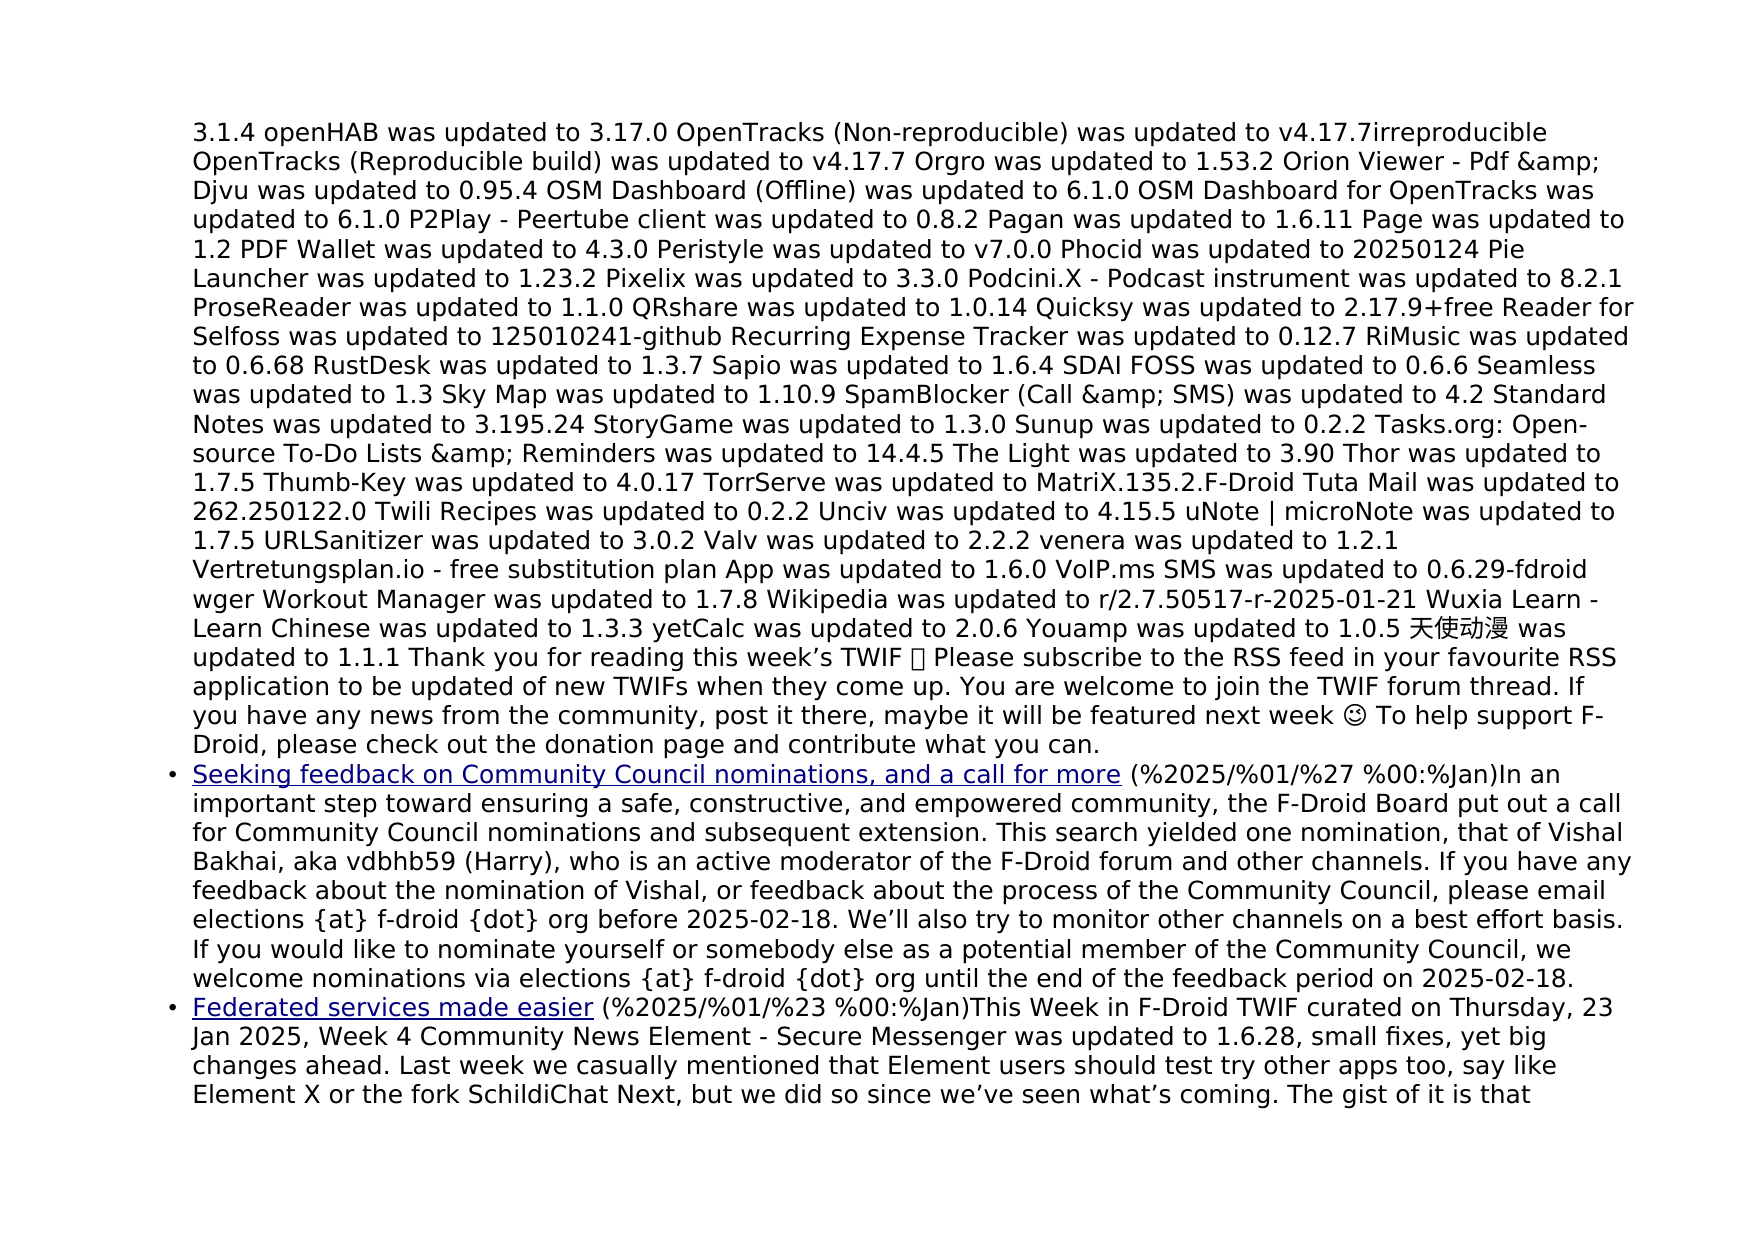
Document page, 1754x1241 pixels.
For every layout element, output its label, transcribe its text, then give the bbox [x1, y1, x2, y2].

list 3.1.4 openHAB was updated to 3.17.0 OpenTracks (Non-reproducible) was updated to v4.17.7irreproducible OpenTracks (Reproducible build) was updated to v4.17.7 Orgro was updated to 1.53.2 Orion Viewer - Pdf &amp; Djvu was updated to 0.95.4 OSM Dashboard (Offline) was updated to 6.1.0 OSM Dashboard for OpenTracks was updated to 6.1.0 P2Play - Peertube client was updated to 0.8.2 Pagan was updated to 1.6.11 Page was updated to 1.2 PDF Wallet was updated to 4.3.0 Peristyle was updated to v7.0.0 Phocid was updated to 20250124 Pie Launcher was updated to 1.23.2 Pixelix was updated to 3.3.0 Podcini.X - Podcast instrument was updated to 8.2.1 ProseReader was updated to 1.1.0 QRshare was updated to 1.0.14 Quicksy was updated to 2.17.9+free Reader for Selfoss was updated to 125010241-github Recurring Expense Tracker was updated to 0.12.7 RiMusic was updated to 0.6.68 RustDesk was updated to 1.3.7 Sapio was updated to 1.6.4 SDAI FOSS was updated to 0.6.6 Seamless was updated to 1.3 Sky Map was updated to 1.10.9 SpamBlocker (Call &amp; SMS) was updated to 4.2 Standard Notes was updated to 3.195.24 StoryGame was updated to 1.3.0 Sunup was updated to 0.2.2 Tasks.org: Open-source To-Do Lists &amp; Reminders was updated to 14.4.5 The Light was updated to 3.90 Thor was updated to 1.7.5 Thumb-Key was updated to 4.0.17 TorrServe was updated to MatriX.135.2.F-Droid Tuta Mail was updated to 262.250122.0 Twili Recipes was updated to 0.2.2 Unciv was updated to 4.15.5 uNote | microNote was updated to 1.7.5 URLSanitizer was updated to 3.0.2 Valv was updated to 2.2.2 venera was updated to 1.2.1 Vertretungsplan.io - free substitution plan App was updated to 1.6.0 VoIP.ms SMS was updated to 0.6.29-fdroid wger Workout Manager was updated to 1.7.8 Wikipedia was updated to r/2.7.50517-r-2025-01-21 Wuxia Learn - Learn Chinese was updated to 1.3.3 yetCalc was updated to 2.0.6 Youamp was updated to 1.0.5 天使动漫 was updated to 1.1.1 Thank you for reading this week’s TWIF 🙂 Please subscribe to the RSS feed in your favourite RSS application to be updated of new TWIFs when they come up. You are welcome to join the TWIF forum thread. If you have any news from the community, post it there, maybe it will be featured next week 😉 To help support F-Droid, please check out the donation page and contribute what you can. [177, 118, 1636, 760]
list Federated services made easier (%2025/%01/%23 %00:%Jan)This Week in F-Droid TWIF curated on Thursday, 23 Jan 2025, Week 4 Community News Element - Secure Messenger was updated to 1.6.28, small fixes, yet big changes ahead. Last week we casually mentioned that Element users should test try other apps too, say like Element X or the fork SchildiChat Next, but we did so since we’ve seen what’s coming. The gist of it is that [177, 993, 1636, 1110]
list Seeking feedback on Community Council nominations, and a call for more (%2025/%01/%27 %00:%Jan)In an important step toward ensuring a safe, constructive, and empowered community, the F-Droid Board put out a call for Community Council nominations and subsequent extension. This search yielded one nomination, that of Vishal Bakhai, aka vdbhb59 (Harry), who is an active moderator of the F-Droid forum and other channels. If you have any feedback about the nomination of Vishal, or feedback about the process of the Community Council, please email elections {at} f-droid {dot} org before 2025-02-18. We’ll also try to monitor other channels on a best effort basis. If you would like to nominate yourself or somebody else as a potential member of the Community Council, we welcome nominations via elections {at} f-droid {dot} org until the end of the feedback period on 2025-02-18. [177, 760, 1636, 993]
